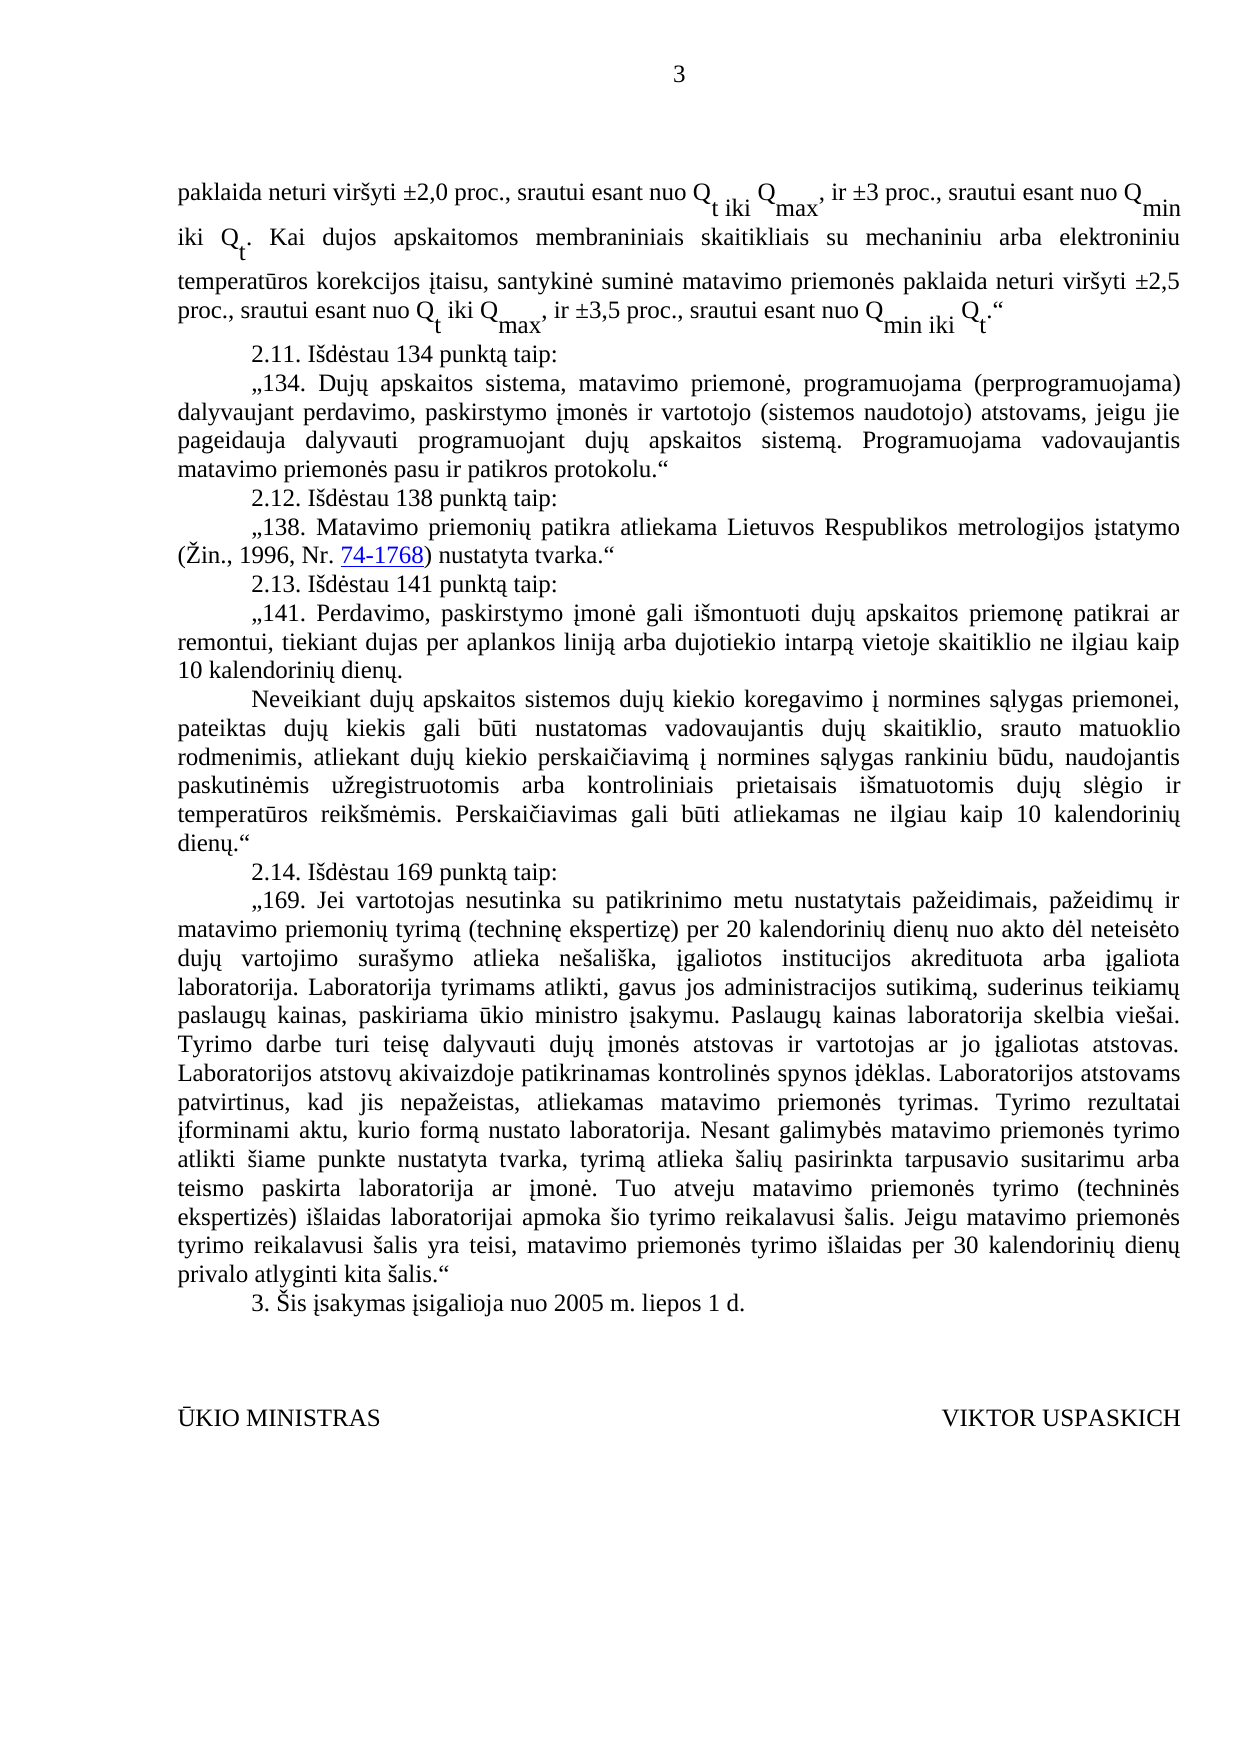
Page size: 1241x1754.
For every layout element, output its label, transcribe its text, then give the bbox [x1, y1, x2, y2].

text 2.12. Išdėstau 138 punktą taip: [177, 483, 1181, 512]
text „141. Perdavimo, paskirstymo įmonė gali išmontuoti dujų apskaitos priemonę patikrai ar remontui, tiekiant dujas per aplankos liniją arba dujotiekio intarpą vietoje skaitiklio ne ilgiau kaip 10 kalendorinių dienų. [177, 598, 1181, 684]
text „138. Matavimo priemonių patikra atliekama Lietuvos Respublikos metrologijos įstatymo (Žin., 1996, Nr. 74-1768) nustatyta tvarka.“ [177, 512, 1181, 569]
text 2.11. Išdėstau 134 punktą taip: [177, 339, 1181, 368]
text 2.13. Išdėstau 141 punktą taip: [177, 569, 1181, 598]
text Neveikiant dujų apskaitos sistemos dujų kiekio koregavimo į normines sąlygas priemonei, pateiktas dujų kiekis gali būti nustatomas vadovaujantis dujų skaitiklio, srauto matuoklio rodmenimis, atliekant dujų kiekio perskaičiavimą į normines sąlygas rankiniu būdu, naudojantis paskutinėmis užregistruotomis arba kontroliniais prietaisais išmatuotomis dujų slėgio ir temperatūros reikšmėmis. Perskaičiavimas gali būti atliekamas ne ilgiau kaip 10 kalendorinių dienų.“ [177, 684, 1181, 857]
text 2.14. Išdėstau 169 punktą taip: [177, 857, 1181, 886]
text „134. Dujų apskaitos sistema, matavimo priemonė, programuojama (perprogramuojama) dalyvaujant perdavimo, paskirstymo įmonės ir vartotojo (sistemos naudotojo) atstovams, jeigu jie pageidauja dalyvauti programuojant dujų apskaitos sistemą. Programuojama vadovaujantis matavimo priemonės pasu ir patikros protokolu.“ [177, 368, 1181, 483]
text 3. Šis įsakymas įsigalioja nuo 2005 m. liepos 1 d. [177, 1288, 1181, 1317]
text paklaida neturi viršyti ±2,0 proc., srautui esant nuo Qt iki Qmax, ir ±3 proc., srautui esant nuo Qmin iki Qt. Kai dujos apskaitomos membraniniais skaitikliais su mechaniniu arba elektroniniu temperatūros korekcijos įtaisu, santykinė suminė matavimo priemonės paklaida neturi viršyti ±2,5 proc., srautui esant nuo Qt iki Qmax, ir ±3,5 proc., srautui esant nuo Qmin iki Qt.“ [177, 177, 1181, 339]
text ŪKIO MINISTRAS VIKTOR USPASKICH [177, 1403, 1181, 1432]
text „169. Jei vartotojas nesutinka su patikrinimo metu nustatytais pažeidimais, pažeidimų ir matavimo priemonių tyrimą (techninę ekspertizę) per 20 kalendorinių dienų nuo akto dėl neteisėto dujų vartojimo surašymo atlieka nešališka, įgaliotos institucijos akredituota arba įgaliota laboratorija. Laboratorija tyrimams atlikti, gavus jos administracijos sutikimą, suderinus teikiamų paslaugų kainas, paskiriama ūkio ministro įsakymu. Paslaugų kainas laboratorija skelbia viešai. Tyrimo darbe turi teisę dalyvauti dujų įmonės atstovas ir vartotojas ar jo įgaliotas atstovas. Laboratorijos atstovų akivaizdoje patikrinamas kontrolinės spynos įdėklas. Laboratorijos atstovams patvirtinus, kad jis nepažeistas, atliekamas matavimo priemonės tyrimas. Tyrimo rezultatai įforminami aktu, kurio formą nustato laboratorija. Nesant galimybės matavimo priemonės tyrimo atlikti šiame punkte nustatyta tvarka, tyrimą atlieka šalių pasirinkta tarpusavio susitarimu arba teismo paskirta laboratorija ar įmonė. Tuo atveju matavimo priemonės tyrimo (techninės ekspertizės) išlaidas laboratorijai apmoka šio tyrimo reikalavusi šalis. Jeigu matavimo priemonės tyrimo reikalavusi šalis yra teisi, matavimo priemonės tyrimo išlaidas per 30 kalendorinių dienų privalo atlyginti kita šalis.“ [177, 886, 1181, 1288]
